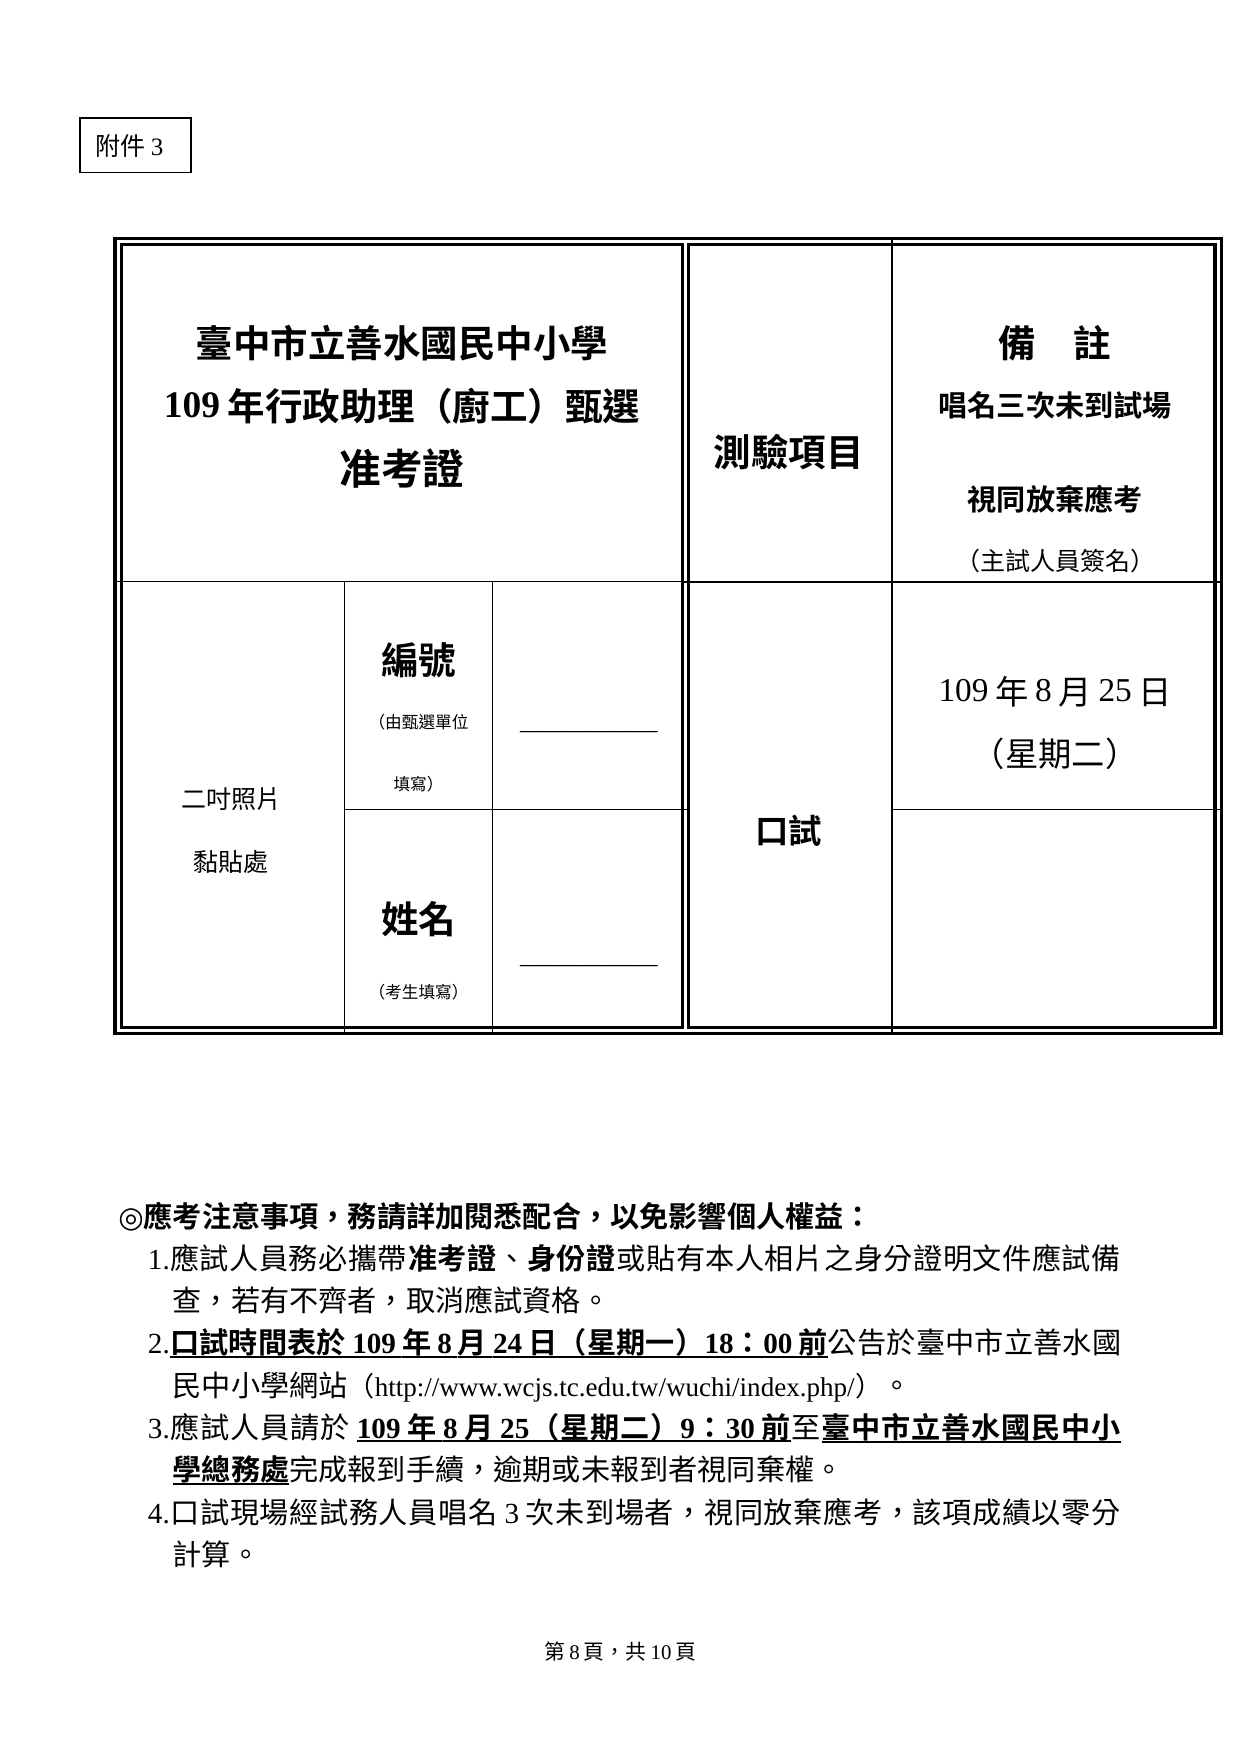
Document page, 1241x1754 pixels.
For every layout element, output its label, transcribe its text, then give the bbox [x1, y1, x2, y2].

text 4.口試現場經試務人員唱名3次未到場者，視同放棄應考，該項成績以零分計算。 [148, 1489, 1122, 1574]
text ◎應考注意事項，務請詳加閱悉配合，以免影響個人權益： [118, 1193, 1122, 1236]
text 2.口試時間表於109年8月24日（星期一）18：00前公告於臺中市立善水國民中小學網站（http://www.wcjs.tc.edu.tw/wuchi/index.php/）。 [148, 1320, 1122, 1405]
table_cell ___________ [493, 810, 681, 1026]
table_header 備 註 唱名三次未到試場 視同放棄應考 （主試人員簽名） [893, 240, 1218, 581]
table_cell 姓名 （考生填寫） [345, 810, 492, 1026]
text 1.應試人員務必攜帶准考證、身份證或貼有本人相片之身分證明文件應試備查，若有不齊者，取消應試資格。 [148, 1236, 1122, 1320]
table_header 測驗項目 [685, 240, 891, 581]
table_cell 109年8月25日 （星期二） [893, 583, 1213, 809]
table_cell ___________ [493, 582, 681, 809]
table_cell 二吋照片 黏貼處 [123, 582, 344, 1026]
table_cell 編號 （由甄選單位 填寫） [345, 582, 492, 809]
text 附件3 [96, 126, 175, 163]
table_cell 口試 [690, 583, 891, 1026]
table_cell [893, 810, 1213, 1026]
text 3.應試人員請於109年8月25（星期二）9：30前至臺中市立善水國民中小學總務處完成報到手續，逾期或未報到者視同棄權。 [148, 1405, 1122, 1489]
table_header 臺中市立善水國民中小學 109年行政助理（廚工）甄選 准考證 [118, 240, 685, 581]
